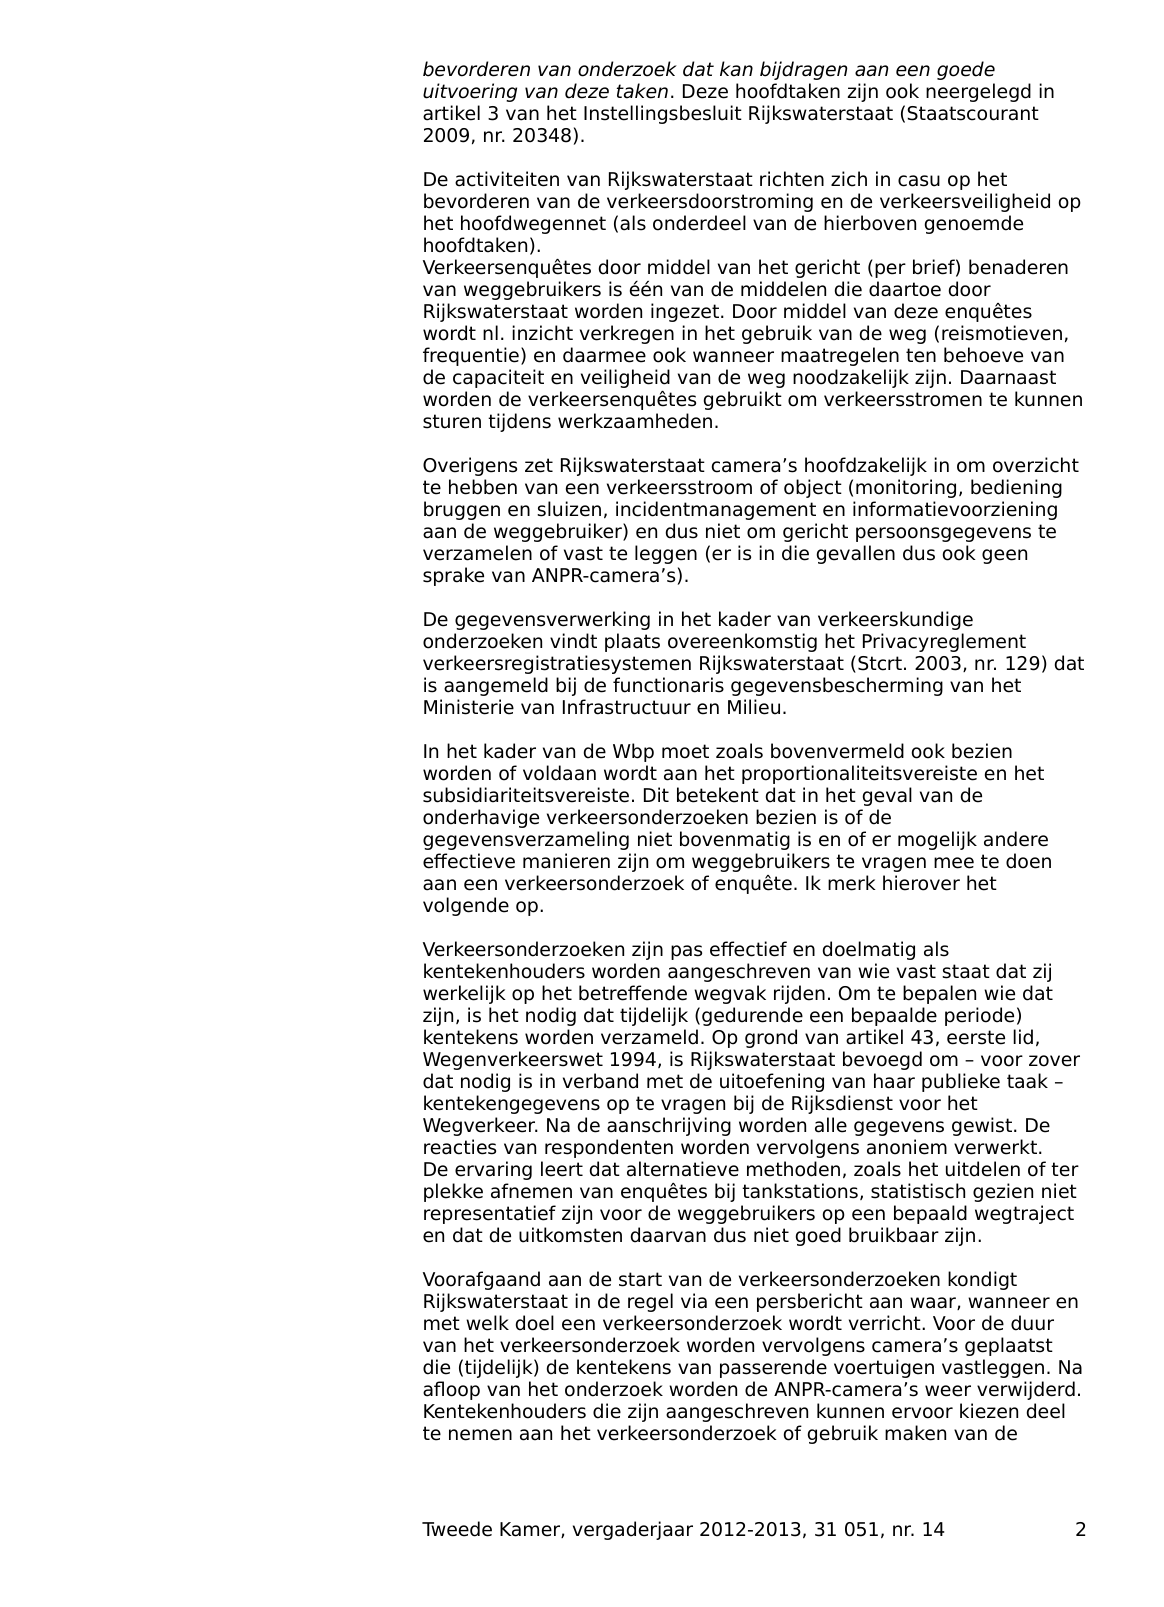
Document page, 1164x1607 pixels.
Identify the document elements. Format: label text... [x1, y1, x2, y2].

text In het kader van de Wbp moet zoals bovenvermeld ook bezien worden of voldaan wordt aan het proportionaliteitsvereiste en het subsidiariteitsvereiste. Dit betekent dat in het geval van de onderhavige verkeersonderzoeken bezien is of de gegevensverzameling niet bovenmatig is en of er mogelijk andere effectieve manieren zijn om weggebruikers te vragen mee te doen aan een verkeersonderzoek of enquête. Ik merk hierover het volgende op. [422, 741, 1087, 917]
text De gegevensverwerking in het kader van verkeerskundige onderzoeken vindt plaats overeenkomstig het Privacyreglement verkeersregistratiesystemen Rijkswaterstaat (Stcrt. 2003, nr. 129) dat is aangemeld bij de functionaris gegevensbescherming van het Ministerie van Infrastructuur en Milieu. [422, 609, 1087, 719]
text De activiteiten van Rijkswaterstaat richten zich in casu op het bevorderen van de verkeersdoorstroming en de verkeersveiligheid op het hoofdwegennet (als onderdeel van de hierboven genoemde hoofdtaken). [422, 169, 1087, 257]
text bevorderen van onderzoek dat kan bijdragen aan een goede uitvoering van deze taken. Deze hoofdtaken zijn ook neergelegd in artikel 3 van het Instellingsbesluit Rijkswaterstaat (Staatscourant 2009, nr. 20348). [422, 59, 1087, 147]
text Verkeersonderzoeken zijn pas effectief en doelmatig als kentekenhouders worden aangeschreven van wie vast staat dat zij werkelijk op het betreffende wegvak rijden. Om te bepalen wie dat zijn, is het nodig dat tijdelijk (gedurende een bepaalde periode) kentekens worden verzameld. Op grond van artikel 43, eerste lid, Wegenverkeerswet 1994, is Rijkswaterstaat bevoegd om – voor zover dat nodig is in verband met de uitoefening van haar publieke taak – kentekengegevens op te vragen bij de Rijksdienst voor het Wegverkeer. Na de aanschrijving worden alle gegevens gewist. De reacties van respondenten worden vervolgens anoniem verwerkt. [422, 939, 1087, 1159]
text Verkeersenquêtes door middel van het gericht (per brief) benaderen van weggebruikers is één van de middelen die daartoe door Rijkswaterstaat worden ingezet. Door middel van deze enquêtes wordt nl. inzicht verkregen in het gebruik van de weg (reismotieven, frequentie) en daarmee ook wanneer maatregelen ten behoeve van de capaciteit en veiligheid van de weg noodzakelijk zijn. Daarnaast worden de verkeersenquêtes gebruikt om verkeersstromen te kunnen sturen tijdens werkzaamheden. [422, 257, 1087, 433]
text Voorafgaand aan de start van de verkeersonderzoeken kondigt Rijkswaterstaat in de regel via een persbericht aan waar, wanneer en met welk doel een verkeersonderzoek wordt verricht. Voor de duur van het verkeersonderzoek worden vervolgens camera’s geplaatst die (tijdelijk) de kentekens van passerende voertuigen vastleggen. Na afloop van het onderzoek worden de ANPR-camera’s weer verwijderd. Kentekenhouders die zijn aangeschreven kunnen ervoor kiezen deel te nemen aan het verkeersonderzoek of gebruik maken van de [422, 1269, 1087, 1445]
text De ervaring leert dat alternatieve methoden, zoals het uitdelen of ter plekke afnemen van enquêtes bij tankstations, statistisch gezien niet representatief zijn voor de weggebruikers op een bepaald wegtraject en dat de uitkomsten daarvan dus niet goed bruikbaar zijn. [422, 1159, 1087, 1247]
text Overigens zet Rijkswaterstaat camera’s hoofdzakelijk in om overzicht te hebben van een verkeersstroom of object (monitoring, bediening bruggen en sluizen, incidentmanagement en informatievoorziening aan de weggebruiker) en dus niet om gericht persoonsgegevens te verzamelen of vast te leggen (er is in die gevallen dus ook geen sprake van ANPR-camera’s). [422, 455, 1087, 587]
